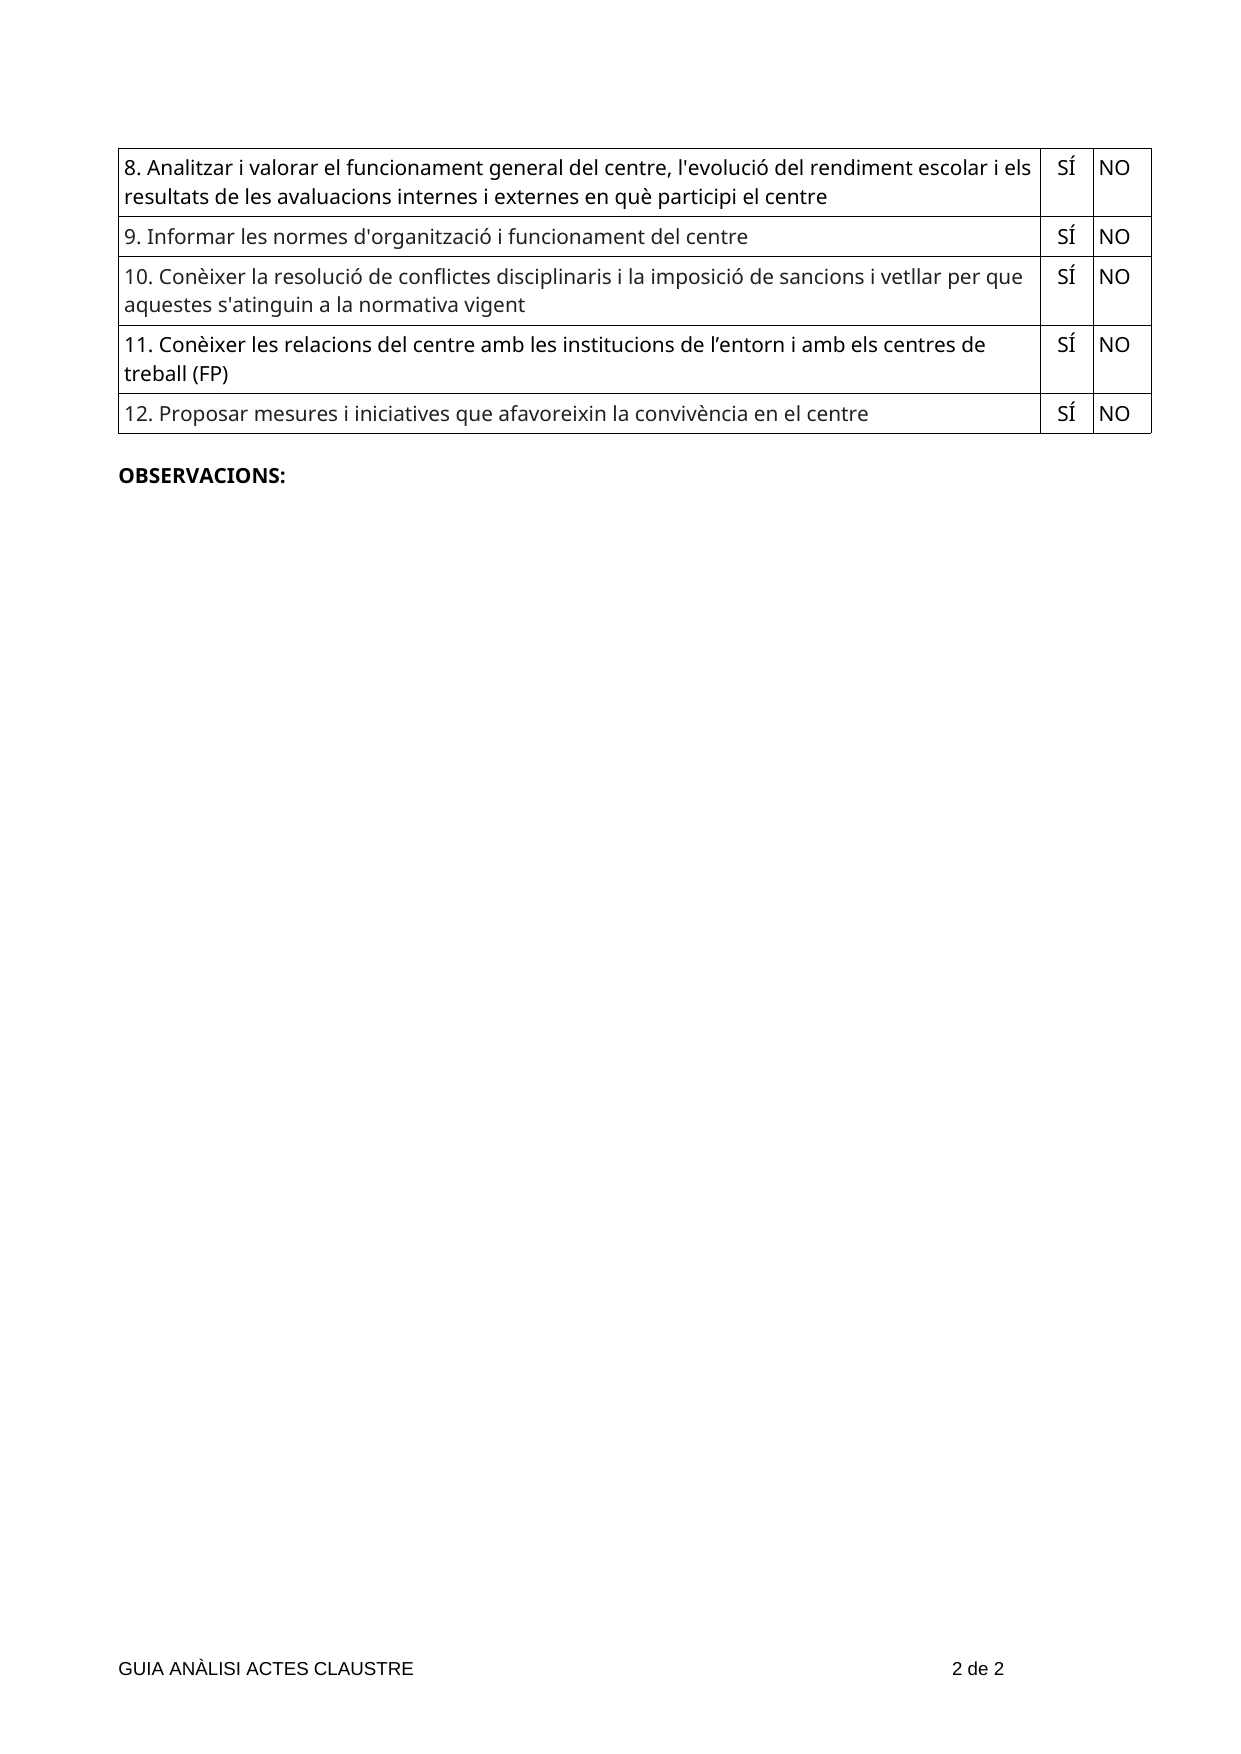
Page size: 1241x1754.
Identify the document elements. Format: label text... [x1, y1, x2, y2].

table_cell SÍ [1041, 326, 1093, 393]
table_cell SÍ [1041, 149, 1093, 216]
table_cell SÍ [1041, 257, 1093, 324]
table_cell 11. Conèixer les relacions del centre amb les institucions de l’entorn i amb els centres de treball (FP) [119, 326, 1040, 393]
table_cell NO [1094, 394, 1151, 433]
table_cell 12. Proposar mesures i iniciatives que afavoreixin la convivència en el centre [119, 394, 1040, 433]
table_cell NO [1094, 217, 1151, 256]
table_cell NO [1094, 149, 1151, 216]
table_cell NO [1094, 326, 1151, 393]
table_cell SÍ [1041, 217, 1093, 256]
text OBSERVACIONS: [118, 462, 1122, 490]
table_cell 10. Conèixer la resolució de conflictes disciplinaris i la imposició de sancions i vetllar per que aquestes s'atinguin a la normativa vigent [119, 257, 1040, 324]
table_cell NO [1094, 257, 1151, 324]
table_cell SÍ [1041, 394, 1093, 433]
table_cell 9. Informar les normes d'organització i funcionament del centre [119, 217, 1040, 256]
table_cell 8. Analitzar i valorar el funcionament general del centre, l'evolució del rendiment escolar i els resultats de les avaluacions internes i externes en què participi el centre [119, 149, 1040, 216]
